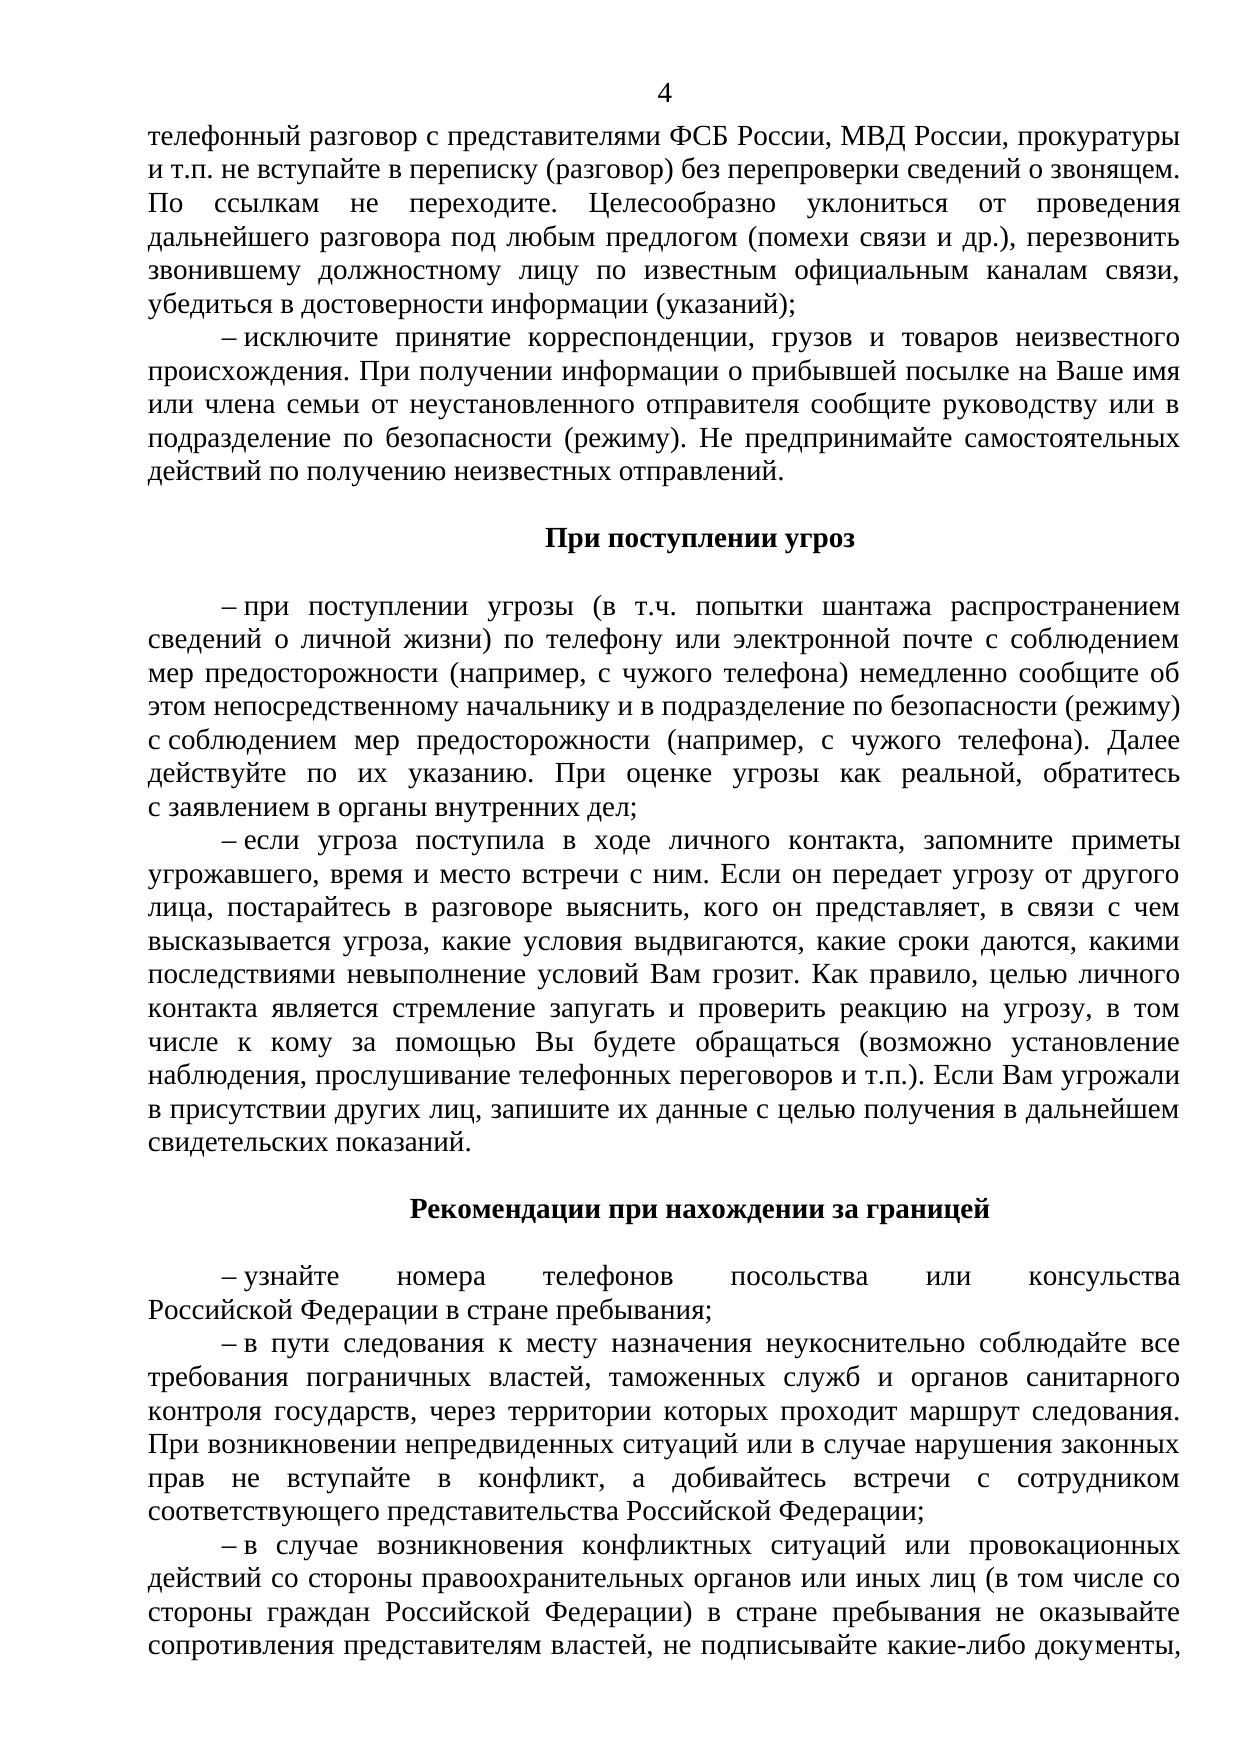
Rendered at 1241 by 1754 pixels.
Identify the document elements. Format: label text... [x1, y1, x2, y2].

text – в пути следования к месту назначения неукоснительно соблюдайте все требования пограничных властей, таможенных служб и органов санитарного контроля государств, через территории которых проходит маршрут следования. При возникновении непредвиденных ситуаций или в случае нарушения законных прав не вступайте в конфликт, а добивайтесь встречи с сотрудником соответствующего представительства Российской Федерации; [148, 1326, 1181, 1527]
text – узнайте номера телефонов посольства или консульства Российской Федерации в стране пребывания; [148, 1258, 1181, 1326]
text При поступлении угроз [148, 521, 1181, 554]
text телефонный разговор с представителями ФСБ России, МВД России, прокуратуры и т.п. не вступайте в переписку (разговор) без перепроверки сведений о звонящем. По ссылкам не переходите. Целесообразно уклониться от проведения дальнейшего разговора под любым предлогом (помехи связи и др.), перезвонить звонившему должностному лицу по известным официальным каналам связи, убедиться в достоверности информации (указаний); [148, 118, 1181, 319]
text Рекомендации при нахождении за границей [148, 1191, 1181, 1225]
text – если угроза поступила в ходе личного контакта, запомните приметы угрожавшего, время и место встречи с ним. Если он передает угрозу от другого лица, постарайтесь в разговоре выяснить, кого он представляет, в связи с чем высказывается угроза, какие условия выдвигаются, какие сроки даются, какими последствиями невыполнение условий Вам грозит. Как правило, целью личного контакта является стремление запугать и проверить реакцию на угрозу, в том числе к кому за помощью Вы будете обращаться (возможно установление наблюдения, прослушивание телефонных переговоров и т.п.). Если Вам угрожали в присутствии других лиц, запишите их данные с целью получения в дальнейшем свидетельских показаний. [148, 822, 1181, 1158]
text – при поступлении угрозы (в т.ч. попытки шантажа распространением сведений о личной жизни) по телефону или электронной почте с соблюдением мер предосторожности (например, с чужого телефона) немедленно сообщите об этом непосредственному начальнику и в подразделение по безопасности (режиму) с соблюдением мер предосторожности (например, с чужого телефона). Далее действуйте по их указанию. При оценке угрозы как реальной, обратитесь с заявлением в органы внутренних дел; [148, 588, 1181, 822]
text – исключите принятие корреспонденции, грузов и товаров неизвестного происхождения. При получении информации о прибывшей посылке на Ваше имя или члена семьи от неустановленного отправителя сообщите руководству или в подразделение по безопасности (режиму). Не предпринимайте самостоятельных действий по получению неизвестных отправлений. [148, 319, 1181, 487]
text – в случае возникновения конфликтных ситуаций или провокационных действий со стороны правоохранительных органов или иных лиц (в том числе со стороны граждан Российской Федерации) в стране пребывания не оказывайте сопротивления представителям властей, не подписывайте какие-либо доку­менты, [148, 1527, 1181, 1661]
